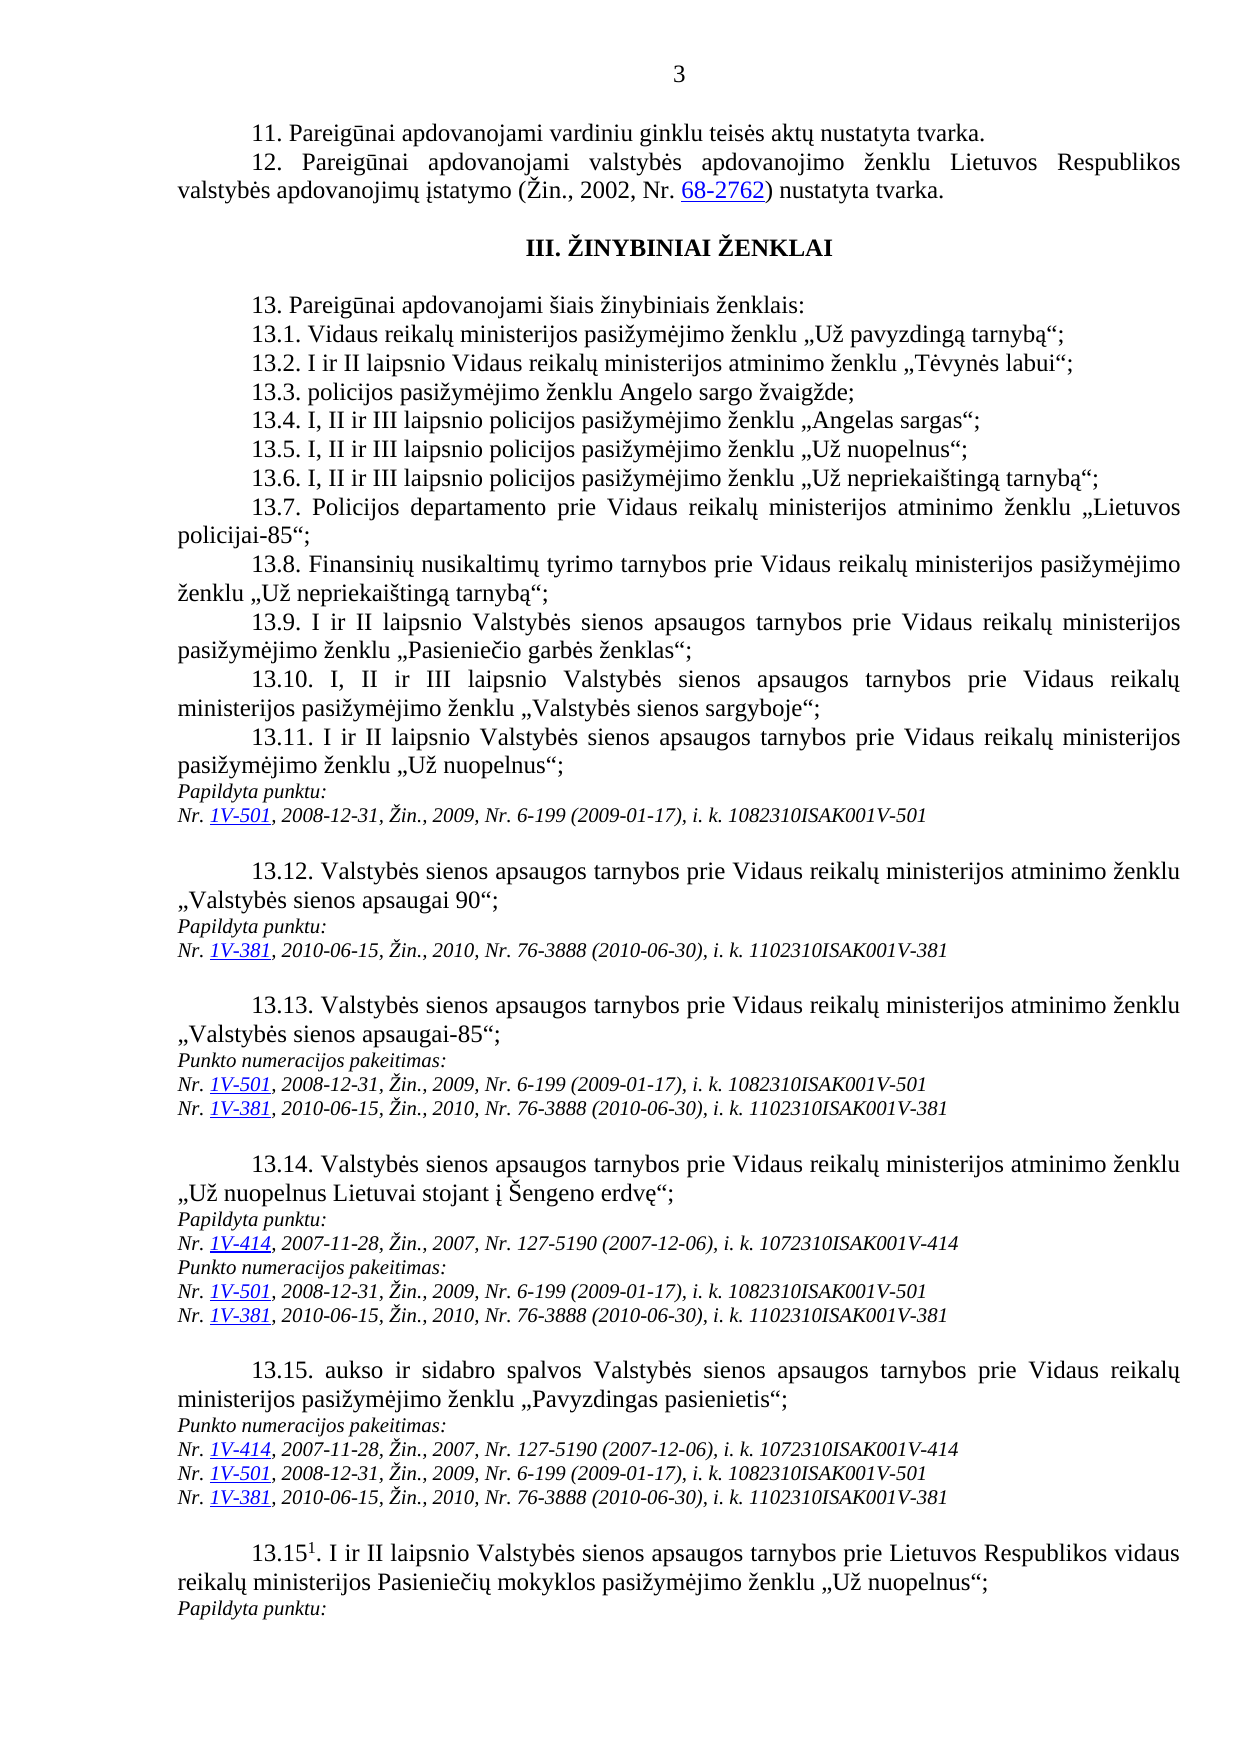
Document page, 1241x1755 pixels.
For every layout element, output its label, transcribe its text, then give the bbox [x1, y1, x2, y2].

text 13.14. Valstybės sienos apsaugos tarnybos prie Vidaus reikalų ministerijos atminimo ženklu „Už nuopelnus Lietuvai stojant į Šengeno erdvę“; [177, 1149, 1181, 1207]
text Nr. 1V-381, 2010-06-15, Žin., 2010, Nr. 76-3888 (2010-06-30), i. k. 1102310ISAK001V-381 [177, 1303, 1181, 1327]
text 13.13. Valstybės sienos apsaugos tarnybos prie Vidaus reikalų ministerijos atminimo ženklu „Valstybės sienos apsaugai-85“; [177, 991, 1181, 1048]
text 13.3. policijos pasižymėjimo ženklu Angelo sargo žvaigžde; [177, 377, 1181, 406]
text 13.2. I ir II laipsnio Vidaus reikalų ministerijos atminimo ženklu „Tėvynės labui“; [177, 348, 1181, 377]
text 13.11. I ir II laipsnio Valstybės sienos apsaugos tarnybos prie Vidaus reikalų ministerijos pasižymėjimo ženklu „Už nuopelnus“; [177, 722, 1181, 779]
text Papildyta punktu: [177, 779, 1181, 803]
text 13.12. Valstybės sienos apsaugos tarnybos prie Vidaus reikalų ministerijos atminimo ženklu „Valstybės sienos apsaugai 90“; [177, 856, 1181, 914]
text Punkto numeracijos pakeitimas: [177, 1255, 1181, 1279]
text Nr. 1V-501, 2008-12-31, Žin., 2009, Nr. 6-199 (2009-01-17), i. k. 1082310ISAK001V-501 [177, 1461, 1181, 1485]
text 11. Pareigūnai apdovanojami vardiniu ginklu teisės aktų nustatyta tvarka. [177, 118, 1181, 147]
text 13.10. I, II ir III laipsnio Valstybės sienos apsaugos tarnybos prie Vidaus reikalų ministerijos pasižymėjimo ženklu „Valstybės sienos sargyboje“; [177, 664, 1181, 722]
text 13.151. I ir II laipsnio Valstybės sienos apsaugos tarnybos prie Lietuvos Respublikos vidaus reikalų ministerijos Pasieniečių mokyklos pasižymėjimo ženklu „Už nuopelnus“; [177, 1538, 1181, 1596]
text Nr. 1V-501, 2008-12-31, Žin., 2009, Nr. 6-199 (2009-01-17), i. k. 1082310ISAK001V-501 [177, 1279, 1181, 1303]
text Nr. 1V-414, 2007-11-28, Žin., 2007, Nr. 127-5190 (2007-12-06), i. k. 1072310ISAK001V-414 [177, 1231, 1181, 1255]
text III. ŽINYBINIAI ŽENKLAI [177, 233, 1181, 262]
text 13. Pareigūnai apdovanojami šiais žinybiniais ženklais: [177, 291, 1181, 319]
text Nr. 1V-414, 2007-11-28, Žin., 2007, Nr. 127-5190 (2007-12-06), i. k. 1072310ISAK001V-414 [177, 1437, 1181, 1461]
text Nr. 1V-501, 2008-12-31, Žin., 2009, Nr. 6-199 (2009-01-17), i. k. 1082310ISAK001V-501 [177, 1072, 1181, 1096]
text Nr. 1V-381, 2010-06-15, Žin., 2010, Nr. 76-3888 (2010-06-30), i. k. 1102310ISAK001V-381 [177, 1485, 1181, 1509]
text Nr. 1V-501, 2008-12-31, Žin., 2009, Nr. 6-199 (2009-01-17), i. k. 1082310ISAK001V-501 [177, 803, 1181, 827]
text Papildyta punktu: [177, 914, 1181, 938]
text 13.5. I, II ir III laipsnio policijos pasižymėjimo ženklu „Už nuopelnus“; [177, 434, 1181, 463]
text Nr. 1V-381, 2010-06-15, Žin., 2010, Nr. 76-3888 (2010-06-30), i. k. 1102310ISAK001V-381 [177, 938, 1181, 962]
text 13.15. aukso ir sidabro spalvos Valstybės sienos apsaugos tarnybos prie Vidaus reikalų ministerijos pasižymėjimo ženklu „Pavyzdingas pasienietis“; [177, 1356, 1181, 1413]
text Nr. 1V-381, 2010-06-15, Žin., 2010, Nr. 76-3888 (2010-06-30), i. k. 1102310ISAK001V-381 [177, 1096, 1181, 1120]
text 13.6. I, II ir III laipsnio policijos pasižymėjimo ženklu „Už nepriekaištingą tarnybą“; [177, 463, 1181, 492]
text Punkto numeracijos pakeitimas: [177, 1413, 1181, 1437]
text 13.4. I, II ir III laipsnio policijos pasižymėjimo ženklu „Angelas sargas“; [177, 406, 1181, 434]
text Papildyta punktu: [177, 1596, 1181, 1620]
text 13.8. Finansinių nusikaltimų tyrimo tarnybos prie Vidaus reikalų ministerijos pasižymėjimo ženklu „Už nepriekaištingą tarnybą“; [177, 549, 1181, 607]
text 13.9. I ir II laipsnio Valstybės sienos apsaugos tarnybos prie Vidaus reikalų ministerijos pasižymėjimo ženklu „Pasieniečio garbės ženklas“; [177, 607, 1181, 664]
text 13.7. Policijos departamento prie Vidaus reikalų ministerijos atminimo ženklu „Lietuvos policijai-85“; [177, 492, 1181, 549]
text 12. Pareigūnai apdovanojami valstybės apdovanojimo ženklu Lietuvos Respublikos valstybės apdovanojimų įstatymo (Žin., 2002, Nr. 68-2762) nustatyta tvarka. [177, 147, 1181, 204]
text 13.1. Vidaus reikalų ministerijos pasižymėjimo ženklu „Už pavyzdingą tarnybą“; [177, 319, 1181, 348]
text Punkto numeracijos pakeitimas: [177, 1048, 1181, 1072]
text Papildyta punktu: [177, 1207, 1181, 1231]
